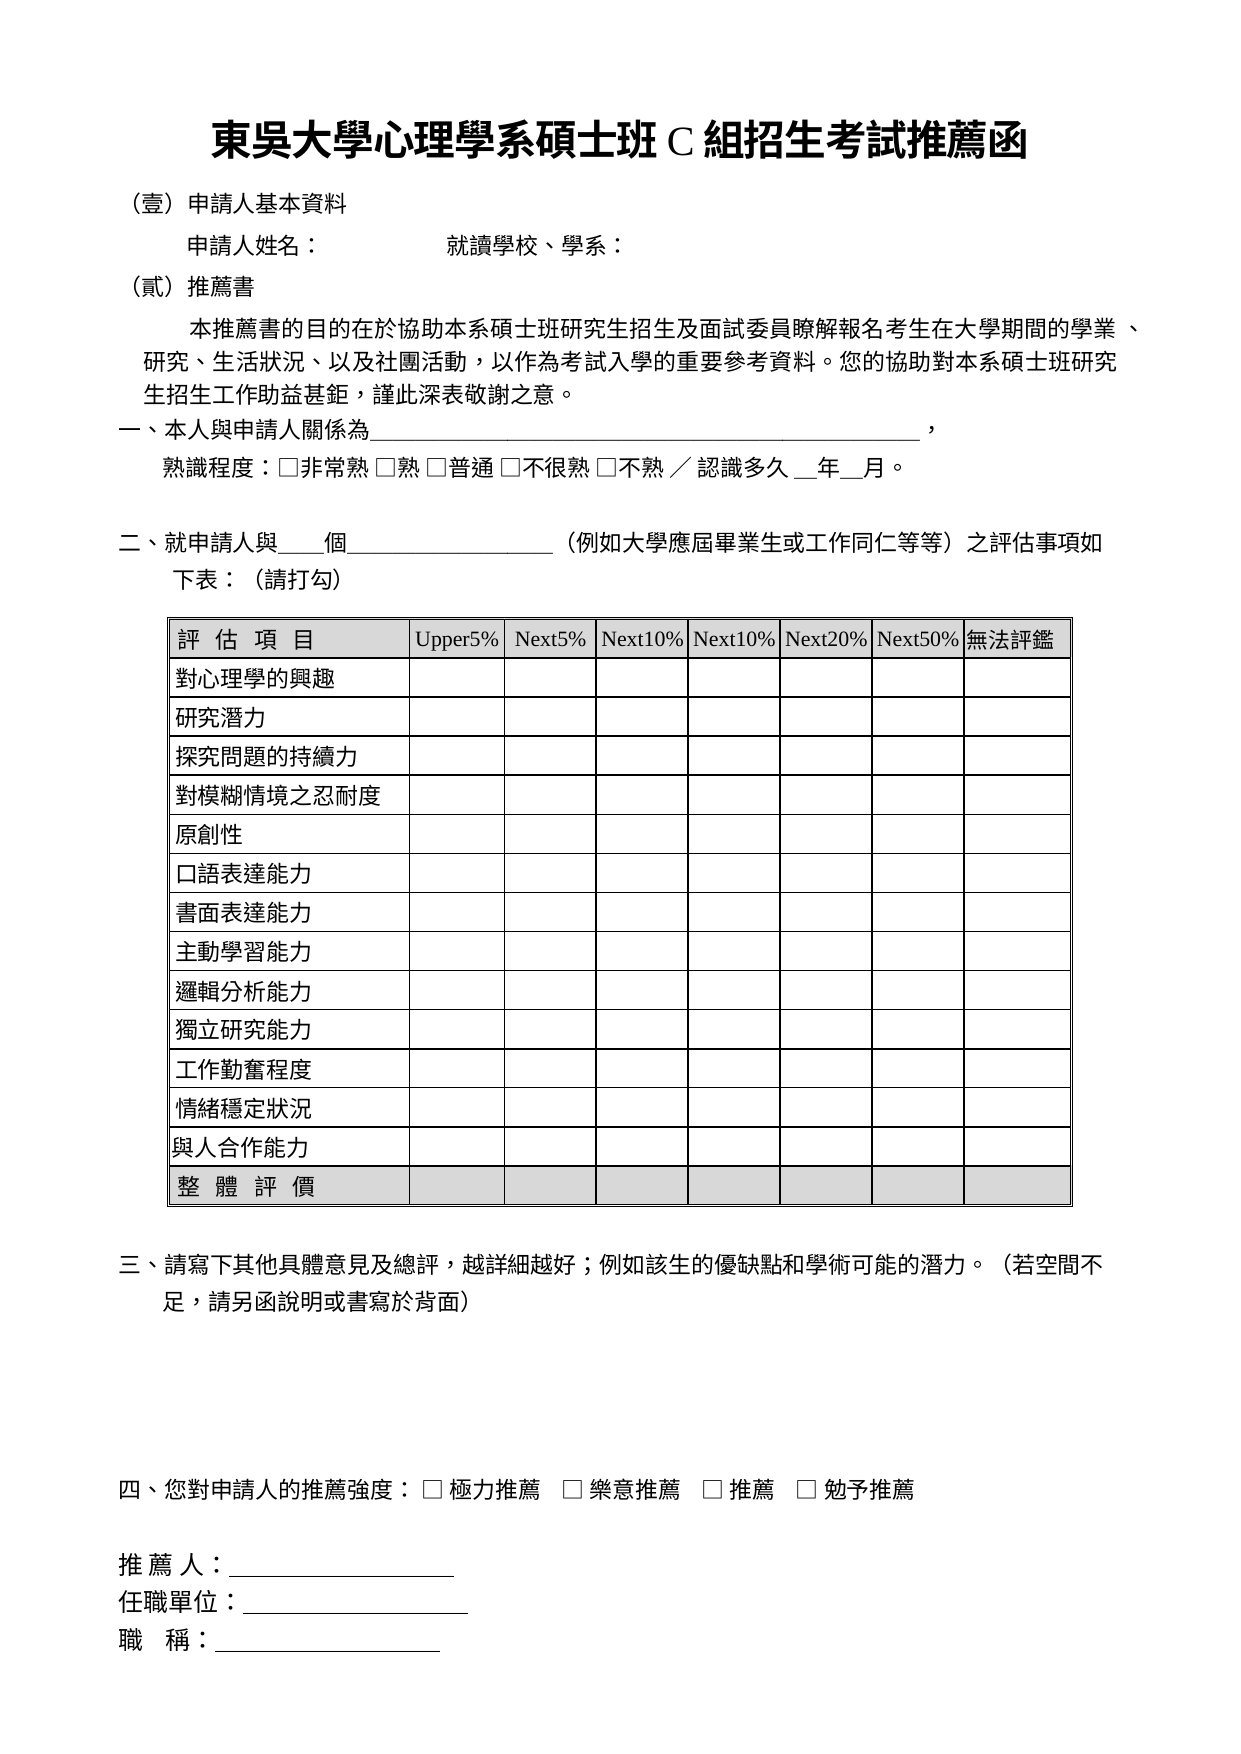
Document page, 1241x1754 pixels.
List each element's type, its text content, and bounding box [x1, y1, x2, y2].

table_cell [781, 776, 871, 813]
table_cell [689, 893, 779, 931]
table_cell [410, 737, 504, 774]
table_cell [873, 971, 963, 1009]
table_cell [505, 1050, 595, 1087]
table_cell [965, 893, 1070, 931]
table_cell [505, 854, 595, 892]
table_cell [965, 1128, 1070, 1165]
text 推 薦 人：＿＿＿＿＿＿＿＿＿ [118, 1545, 1122, 1582]
table_cell [873, 1167, 963, 1204]
table_cell [410, 971, 504, 1009]
table_cell [873, 932, 963, 970]
table_cell [965, 737, 1070, 774]
table_cell [597, 1050, 687, 1087]
text 一、本人與申請人關係為＿＿＿＿＿＿＿＿＿＿＿＿＿＿＿＿＿＿＿＿＿＿＿＿， [118, 410, 1122, 448]
table_cell [505, 971, 595, 1009]
table_cell [689, 698, 779, 735]
table_cell [410, 893, 504, 931]
table_cell 原創性 [170, 815, 409, 852]
table_cell [597, 971, 687, 1009]
table_cell [873, 659, 963, 696]
table_header 評 估 項 目 [170, 620, 409, 657]
table_cell [965, 698, 1070, 735]
table_cell [689, 1010, 779, 1048]
table_cell [781, 1088, 871, 1126]
table_cell [781, 1167, 871, 1204]
text 四、您對申請人的推薦強度： □ 極力推薦 □ 樂意推薦 □ 推薦 □ 勉予推薦 [118, 1470, 1122, 1507]
table_cell [689, 659, 779, 696]
text （貳）推薦書 [118, 269, 1122, 302]
table_header 無法評鑑 [965, 620, 1070, 657]
table_cell [689, 1128, 779, 1165]
table_cell [505, 737, 595, 774]
table_cell [505, 1010, 595, 1048]
table_cell [689, 932, 779, 970]
table_cell [505, 776, 595, 813]
table_cell [410, 815, 504, 852]
table_cell [597, 737, 687, 774]
table_cell [781, 659, 871, 696]
table_cell 獨立研究能力 [170, 1010, 409, 1048]
table_cell [965, 1010, 1070, 1048]
table_cell [410, 776, 504, 813]
table_cell [410, 1088, 504, 1126]
table_cell [873, 737, 963, 774]
table_cell [781, 737, 871, 774]
table_cell [873, 776, 963, 813]
table_cell [505, 698, 595, 735]
table_cell [873, 1010, 963, 1048]
table_cell 對模糊情境之忍耐度 [170, 776, 409, 813]
table_cell 整 體 評 價 [170, 1167, 409, 1204]
table_cell [597, 698, 687, 735]
table_cell [689, 854, 779, 892]
table_header Next20% [781, 620, 871, 657]
table_cell [410, 1167, 504, 1204]
text 二、就申請人與＿＿個＿＿＿＿＿＿＿＿＿（例如大學應屆畢業生或工作同仁等等）之評估事項如下表：（請打勾） [118, 523, 1122, 598]
table_cell [781, 815, 871, 852]
table_cell [781, 971, 871, 1009]
table_cell [781, 893, 871, 931]
table_cell [410, 854, 504, 892]
table_cell [410, 1128, 504, 1165]
text 職 稱：＿＿＿＿＿＿＿＿＿ [118, 1620, 1122, 1657]
table_cell 與人合作能力 [170, 1128, 409, 1165]
table_cell [410, 1050, 504, 1087]
table_cell [597, 659, 687, 696]
table_cell [965, 815, 1070, 852]
table_cell [965, 1088, 1070, 1126]
table_cell [873, 698, 963, 735]
table_cell [965, 932, 1070, 970]
table_cell [505, 1088, 595, 1126]
table_cell [781, 698, 871, 735]
table_cell [873, 1128, 963, 1165]
table_cell [597, 1010, 687, 1048]
table_cell [873, 1050, 963, 1087]
table_cell [781, 1050, 871, 1087]
table_header Next10% [689, 620, 779, 657]
table_cell [689, 1088, 779, 1126]
text 三、請寫下其他具體意見及總評，越詳細越好；例如該生的優缺點和學術可能的潛力。（若空間不足，請另函說明或書寫於背面） [118, 1245, 1122, 1320]
table_cell [689, 737, 779, 774]
table_cell [689, 1167, 779, 1204]
table_cell [781, 854, 871, 892]
table_cell [781, 932, 871, 970]
table_cell [410, 932, 504, 970]
text 任職單位：＿＿＿＿＿＿＿＿＿ [118, 1582, 1122, 1620]
table_cell 研究潛力 [170, 698, 409, 735]
table_cell [965, 659, 1070, 696]
table_cell [689, 1050, 779, 1087]
table_cell [597, 776, 687, 813]
table_cell [965, 776, 1070, 813]
table_cell [597, 1167, 687, 1204]
table_cell [597, 893, 687, 931]
table_cell [597, 1128, 687, 1165]
table_cell [873, 854, 963, 892]
table_cell [781, 1010, 871, 1048]
text （壹）申請人基本資料 [118, 186, 1122, 219]
text 本推薦書的目的在於協助本系碩士班研究生招生及面試委員瞭解報名考生在大學期間的學業、研究、生活狀況、以及社團活動，以作為考試入學的重要參考資料。您的協助對本系碩士班研究生招生工作助益甚鉅，謹此深表敬謝之意。 [143, 311, 1122, 410]
table_header Next50% [873, 620, 963, 657]
table_cell [965, 1167, 1070, 1204]
table_cell [410, 698, 504, 735]
table_cell [689, 815, 779, 852]
table_cell 主動學習能力 [170, 932, 409, 970]
table_cell [505, 1128, 595, 1165]
table_cell 情緒穩定狀況 [170, 1088, 409, 1126]
table_cell [873, 1088, 963, 1126]
table_header Upper5% [410, 620, 504, 657]
table_cell [689, 971, 779, 1009]
table_cell 工作勤奮程度 [170, 1050, 409, 1087]
table_cell 對心理學的興趣 [170, 659, 409, 696]
text 熟識程度：□非常熟 □熟 □普通 □不很熟 □不熟 ／ 認識多久 ＿年＿月。 [163, 448, 1122, 485]
table_cell [505, 932, 595, 970]
table_cell 探究問題的持續力 [170, 737, 409, 774]
text 東吳大學心理學系碩士班C組招生考試推薦函 [118, 107, 1122, 167]
table_cell [505, 1167, 595, 1204]
table_cell [689, 776, 779, 813]
table_cell [597, 932, 687, 970]
table_cell [597, 815, 687, 852]
table_cell [873, 893, 963, 931]
table_cell 口語表達能力 [170, 854, 409, 892]
table_cell [597, 1088, 687, 1126]
table_cell [597, 854, 687, 892]
table_cell [965, 971, 1070, 1009]
table_cell [965, 1050, 1070, 1087]
table_cell [505, 815, 595, 852]
table_header Next5% [505, 620, 595, 657]
table_header Next10% [597, 620, 687, 657]
table_cell 書面表達能力 [170, 893, 409, 931]
table_cell [965, 854, 1070, 892]
table_cell [410, 1010, 504, 1048]
table_cell 邏輯分析能力 [170, 971, 409, 1009]
table_cell [410, 659, 504, 696]
table_cell [505, 893, 595, 931]
table_cell [873, 815, 963, 852]
table_cell [505, 659, 595, 696]
table_cell [781, 1128, 871, 1165]
text 申請人姓名： 就讀學校、學系： [118, 228, 1122, 261]
